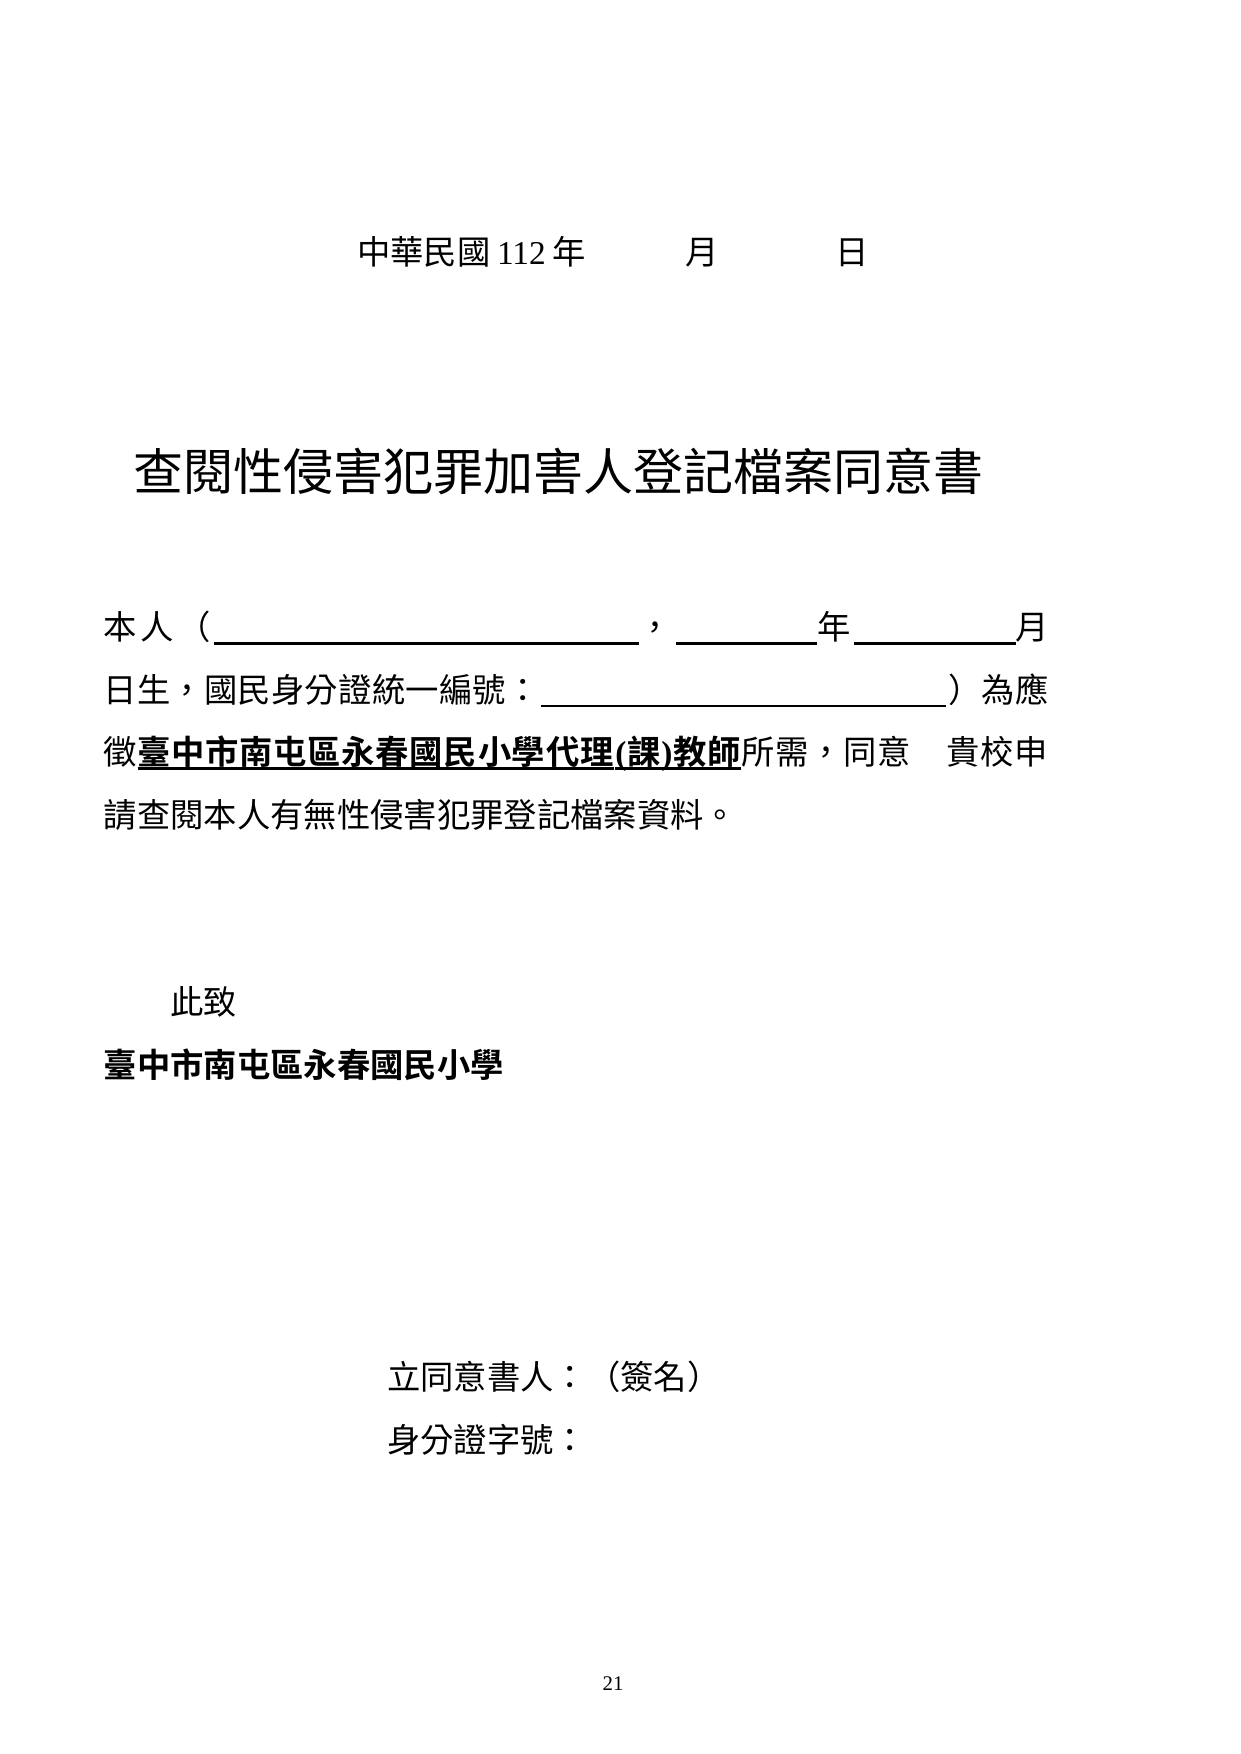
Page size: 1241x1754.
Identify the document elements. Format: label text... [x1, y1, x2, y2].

text 身分證字號： [103, 1396, 1122, 1459]
text 本人（ ， 年 月 日生，國民身分證統一編號： ）為應徵臺中市南屯區永春國民小學代理(課)教師所需，同意 貴校申請查閱本人有無性侵害犯罪登記檔案資料。 [103, 584, 1048, 834]
text 此致 [103, 959, 1122, 1021]
text 查閱性侵害犯罪加害人登記檔案同意書 [103, 396, 1093, 521]
text 中華民國112年 月 日 [103, 209, 1122, 271]
text 臺中市南屯區永春國民小學 [103, 1021, 1122, 1084]
text 立同意書人：（簽名） [103, 1334, 1122, 1396]
